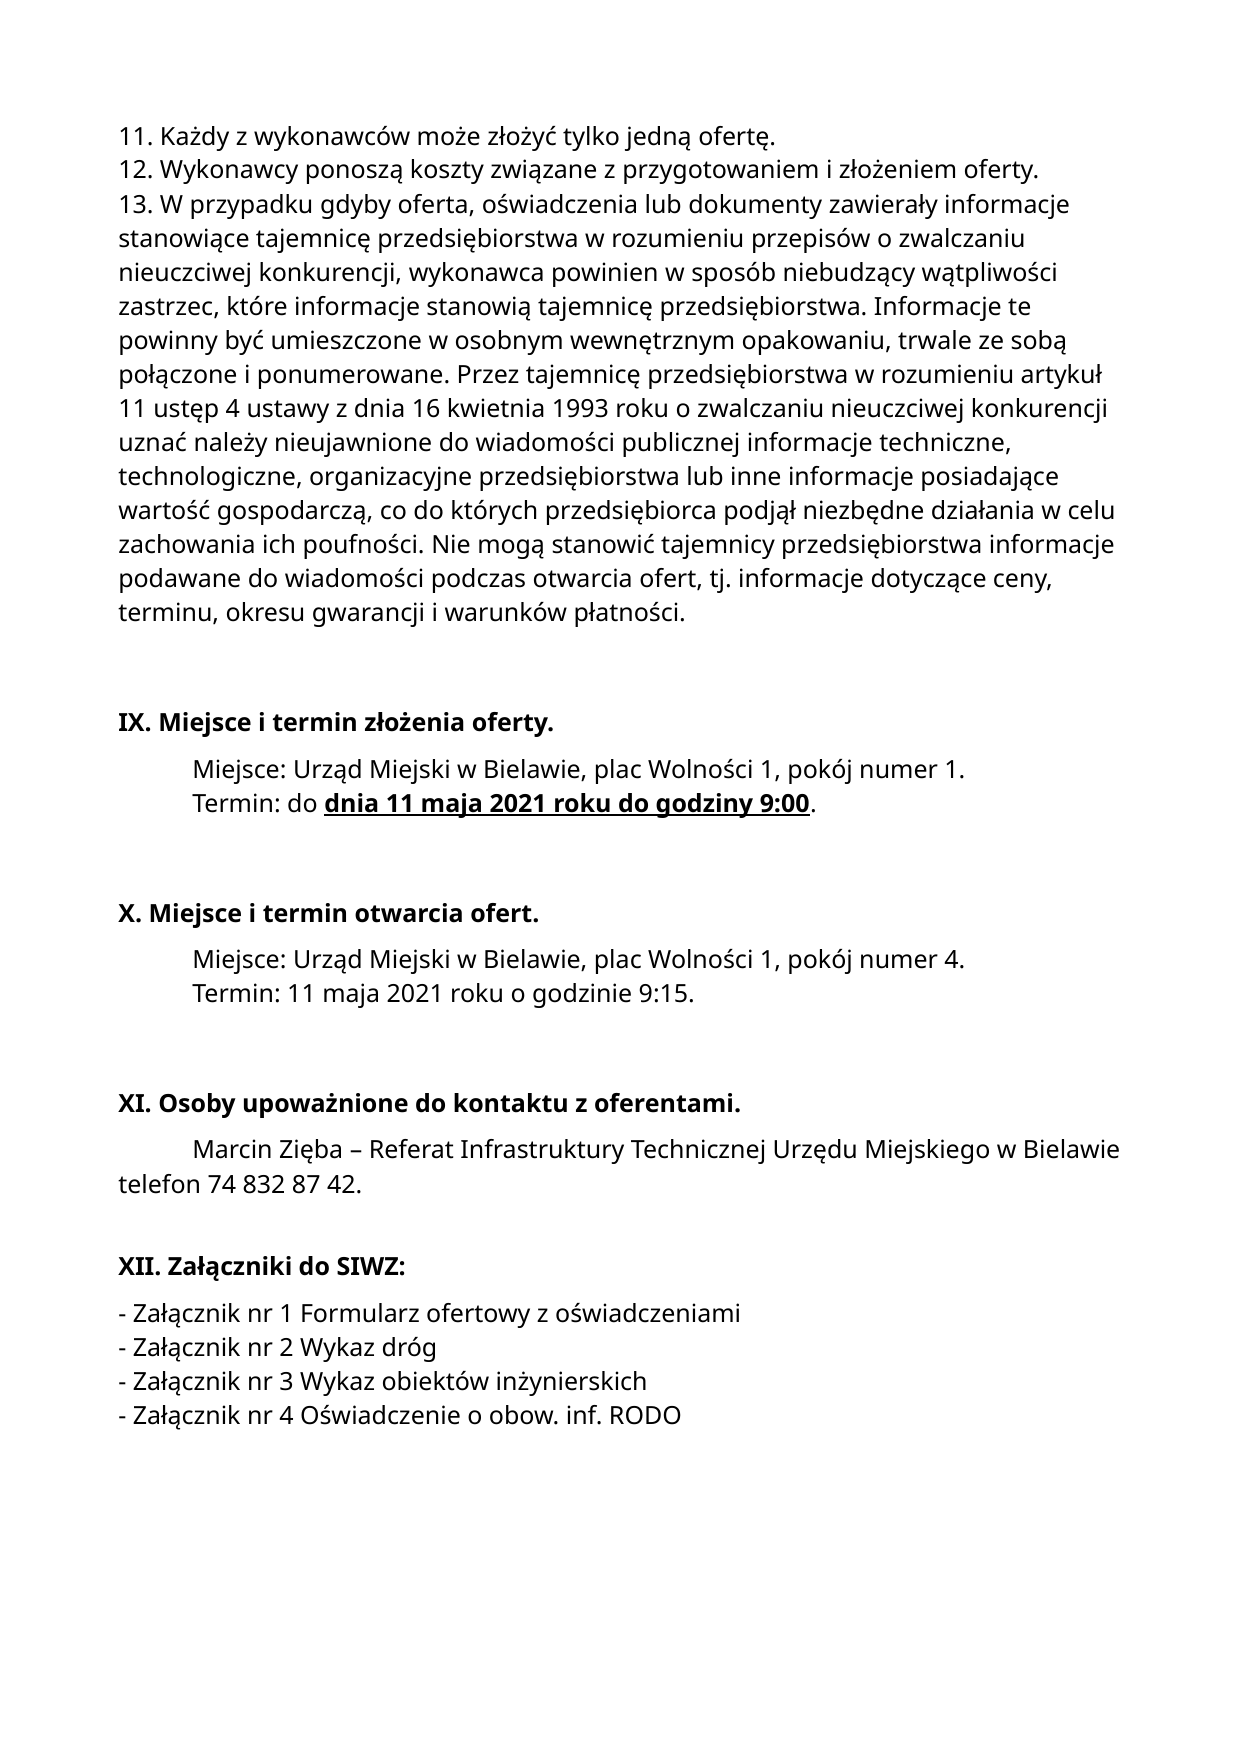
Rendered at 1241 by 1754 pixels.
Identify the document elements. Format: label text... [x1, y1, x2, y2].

text - Załącznik nr 4 Oświadczenie o obow. inf. RODO [118, 1398, 1122, 1432]
text Termin: 11 maja 2021 roku o godzinie 9:15. [118, 976, 1122, 1010]
text 12. Wykonawcy ponoszą koszty związane z przygotowaniem i złożeniem oferty. [118, 152, 1122, 186]
subtitle X. Miejsce i termin otwarcia ofert. [118, 895, 1122, 929]
subtitle XII. Załączniki do SIWZ: [118, 1249, 1122, 1283]
text Marcin Zięba – Referat Infrastruktury Technicznej Urzędu Miejskiego w Bielawie telefon 74 832 87 42. [118, 1132, 1122, 1200]
text Termin: do dnia 11 maja 2021 roku do godziny 9:00. [118, 785, 1122, 819]
text Miejsce: Urząd Miejski w Bielawie, plac Wolności 1, pokój numer 1. [118, 751, 1122, 785]
subtitle IX. Miejsce i termin złożenia oferty. [118, 705, 1122, 739]
subtitle XI. Osoby upoważnione do kontaktu z oferentami. [118, 1086, 1122, 1120]
text Miejsce: Urząd Miejski w Bielawie, plac Wolności 1, pokój numer 4. [118, 942, 1122, 976]
text - Załącznik nr 3 Wykaz obiektów inżynierskich [118, 1364, 1122, 1398]
text - Załącznik nr 2 Wykaz dróg [118, 1329, 1122, 1364]
text 11. Każdy z wykonawców może złożyć tylko jedną ofertę. [118, 118, 1122, 152]
text 13. W przypadku gdyby oferta, oświadczenia lub dokumenty zawierały informacje stanowiące tajemnicę przedsiębiorstwa w rozumieniu przepisów o zwalczaniu nieuczciwej konkurencji, wykonawca powinien w sposób niebudzący wątpliwości zastrzec, które informacje stanowią tajemnicę przedsiębiorstwa. Informacje te powinny być umieszczone w osobnym wewnętrznym opakowaniu, trwale ze sobą połączone i ponumerowane. Przez tajemnicę przedsiębiorstwa w rozumieniu artykuł 11 ustęp 4 ustawy z dnia 16 kwietnia 1993 roku o zwalczaniu nieuczciwej konkurencji uznać należy nieujawnione do wiadomości publicznej informacje techniczne, technologiczne, organizacyjne przedsiębiorstwa lub inne informacje posiadające wartość gospodarczą, co do których przedsiębiorca podjął niezbędne działania w celu zachowania ich poufności. Nie mogą stanowić tajemnicy przedsiębiorstwa informacje podawane do wiadomości podczas otwarcia ofert, tj. informacje dotyczące ceny, terminu, okresu gwarancji i warunków płatności. [118, 186, 1122, 629]
text - Załącznik nr 1 Formularz ofertowy z oświadczeniami [118, 1296, 1122, 1329]
